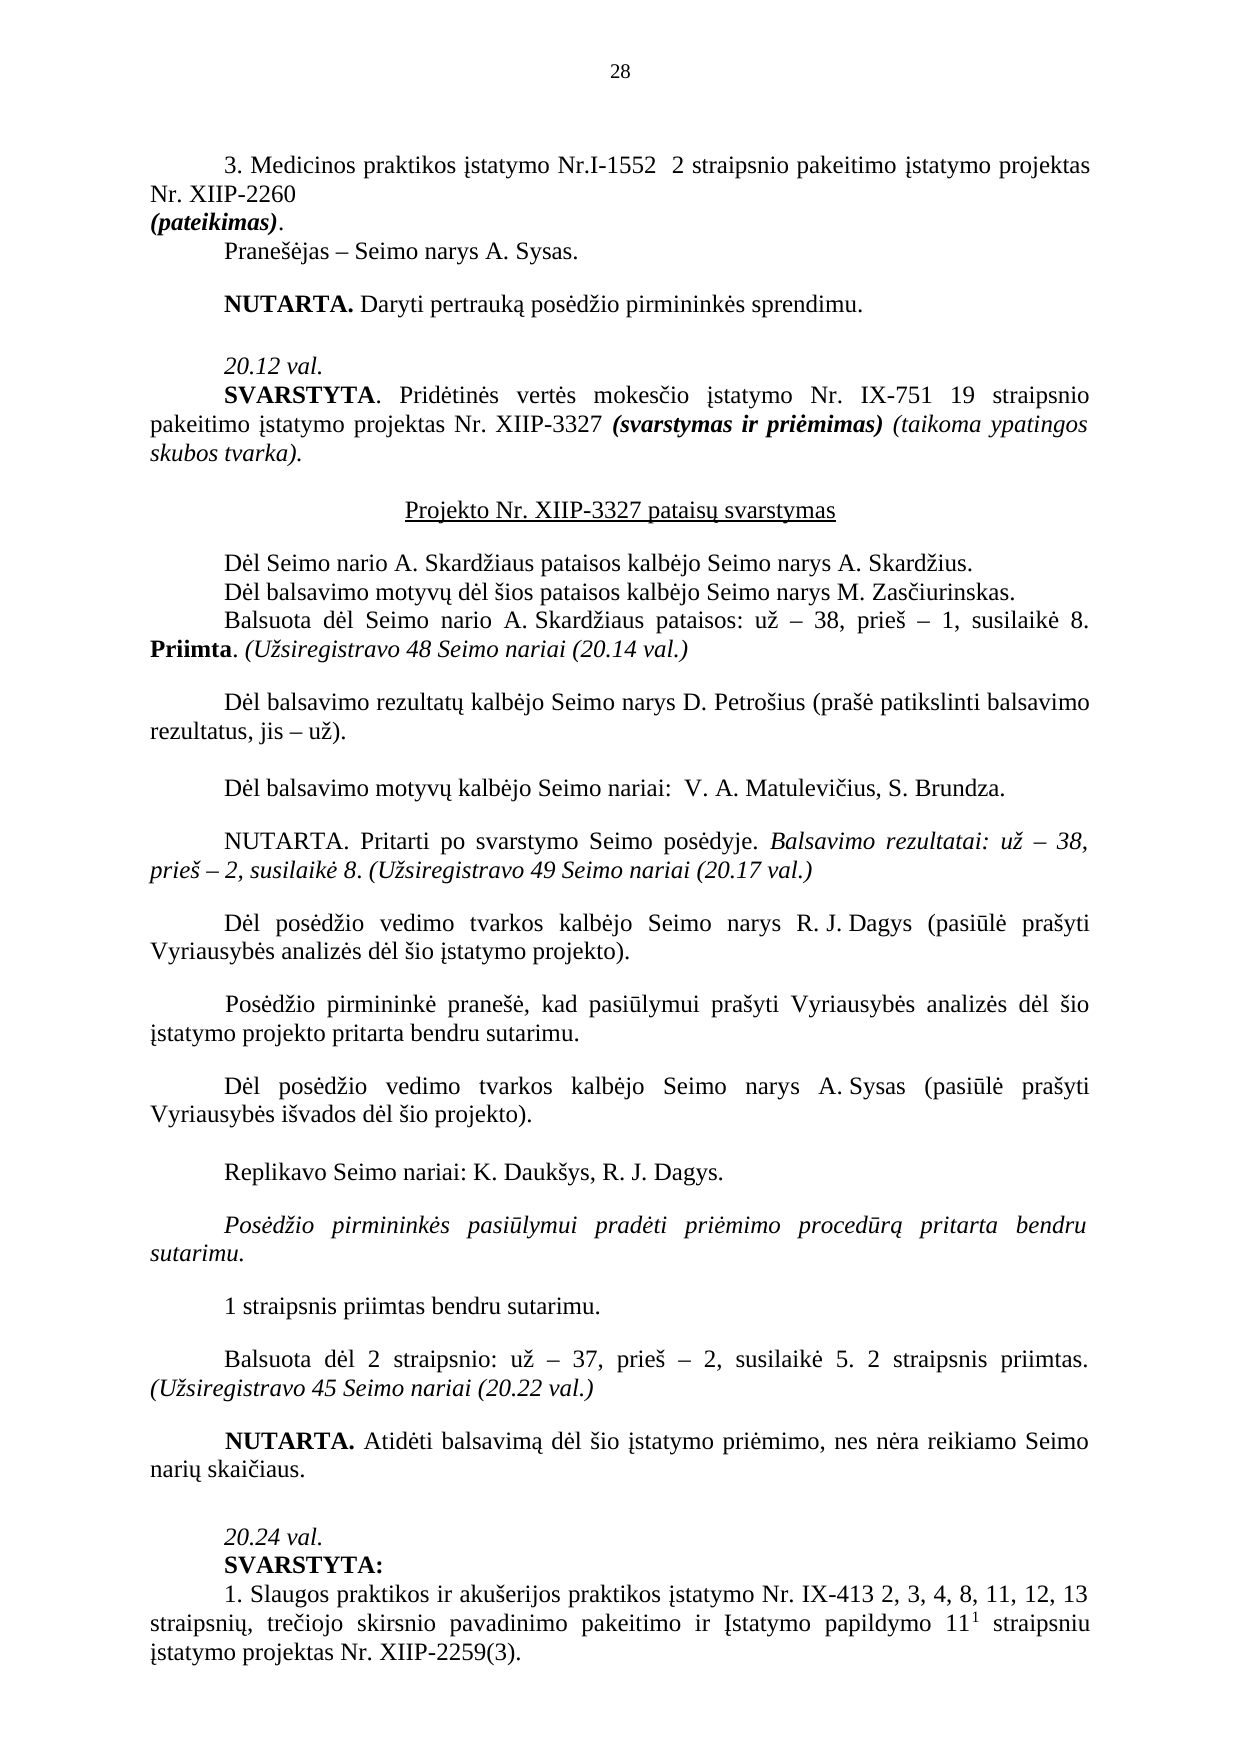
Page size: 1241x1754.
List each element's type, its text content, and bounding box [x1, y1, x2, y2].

text Dėl balsavimo rezultatų kalbėjo Seimo narys D. Petrošius (prašė patikslinti balsavimo rezultatus, jis – už). [150, 687, 1090, 744]
text 3. Medicinos praktikos įstatymo Nr.I-1552 2 straipsnio pakeitimo įstatymo projektas Nr. XIIP-2260 [150, 150, 1090, 207]
text Balsuota dėl 2 straipsnio: už – 37, prieš – 2, susilaikė 5. 2 straipsnis priimtas. (Užsiregistravo 45 Seimo nariai (20.22 val.) [150, 1344, 1090, 1402]
text NUTARTA. Atidėti balsavimą dėl šio įstatymo priėmimo, nes nėra reikiamo Seimo narių skaičiaus. [150, 1426, 1090, 1483]
text NUTARTA. Daryti pertrauką posėdžio pirmininkės sprendimu. [150, 289, 1090, 318]
text SVARSTYTA: [150, 1550, 1090, 1579]
text 1. Slaugos praktikos ir akušerijos praktikos įstatymo Nr. IX-413 2, 3, 4, 8, 11, 12, 13 straipsnių, trečiojo skirsnio pavadinimo pakeitimo ir Įstatymo papildymo 111 straipsniu įstatymo projektas Nr. XIIP-2259(3). [150, 1579, 1090, 1665]
text Posėdžio pirmininkės pasiūlymui pradėti priėmimo procedūrą pritarta bendru sutarimu. [150, 1210, 1090, 1267]
text Dėl Seimo nario A. Skardžiaus pataisos kalbėjo Seimo narys A. Skardžius. [150, 548, 1090, 577]
subtitle Projekto Nr. XIIP-3327 pataisų svarstymas [150, 495, 1090, 524]
text Dėl balsavimo motyvų kalbėjo Seimo nariai: V. A. Matulevičius, S. Brundza. [150, 773, 1090, 802]
text Balsuota dėl Seimo nario A. Skardžiaus pataisos: už – 38, prieš – 1, susilaikė 8. Priimta. (Užsiregistravo 48 Seimo nariai (20.14 val.) [150, 605, 1090, 663]
text (pateikimas). [150, 207, 1090, 236]
text Dėl posėdžio vedimo tvarkos kalbėjo Seimo narys R. J. Dagys (pasiūlė prašyti Vyriausybės analizės dėl šio įstatymo projekto). [150, 908, 1090, 965]
text Posėdžio pirmininkė pranešė, kad pasiūlymui prašyti Vyriausybės analizės dėl šio įstatymo projekto pritarta bendru sutarimu. [150, 989, 1090, 1047]
text Replikavo Seimo nariai: K. Daukšys, R. J. Dagys. [150, 1157, 1090, 1186]
text Dėl posėdžio vedimo tvarkos kalbėjo Seimo narys A. Sysas (pasiūlė prašyti Vyriausybės išvados dėl šio projekto). [150, 1071, 1090, 1128]
text Pranešėjas – Seimo narys A. Sysas. [150, 236, 1090, 265]
text 20.12 val. [150, 351, 1090, 380]
text 20.24 val. [150, 1522, 1090, 1550]
text NUTARTA. Pritarti po svarstymo Seimo posėdyje. Balsavimo rezultatai: už – 38, prieš – 2, susilaikė 8. (Užsiregistravo 49 Seimo nariai (20.17 val.) [150, 826, 1090, 883]
text SVARSTYTA. Pridėtinės vertės mokesčio įstatymo Nr. IX-751 19 straipsnio pakeitimo įstatymo projektas Nr. XIIP-3327 (svarstymas ir priėmimas) (taikoma ypatingos skubos tvarka). [150, 380, 1090, 466]
text 1 straipsnis priimtas bendru sutarimu. [150, 1291, 1090, 1320]
text Dėl balsavimo motyvų dėl šios pataisos kalbėjo Seimo narys M. Zasčiurinskas. [150, 577, 1090, 605]
